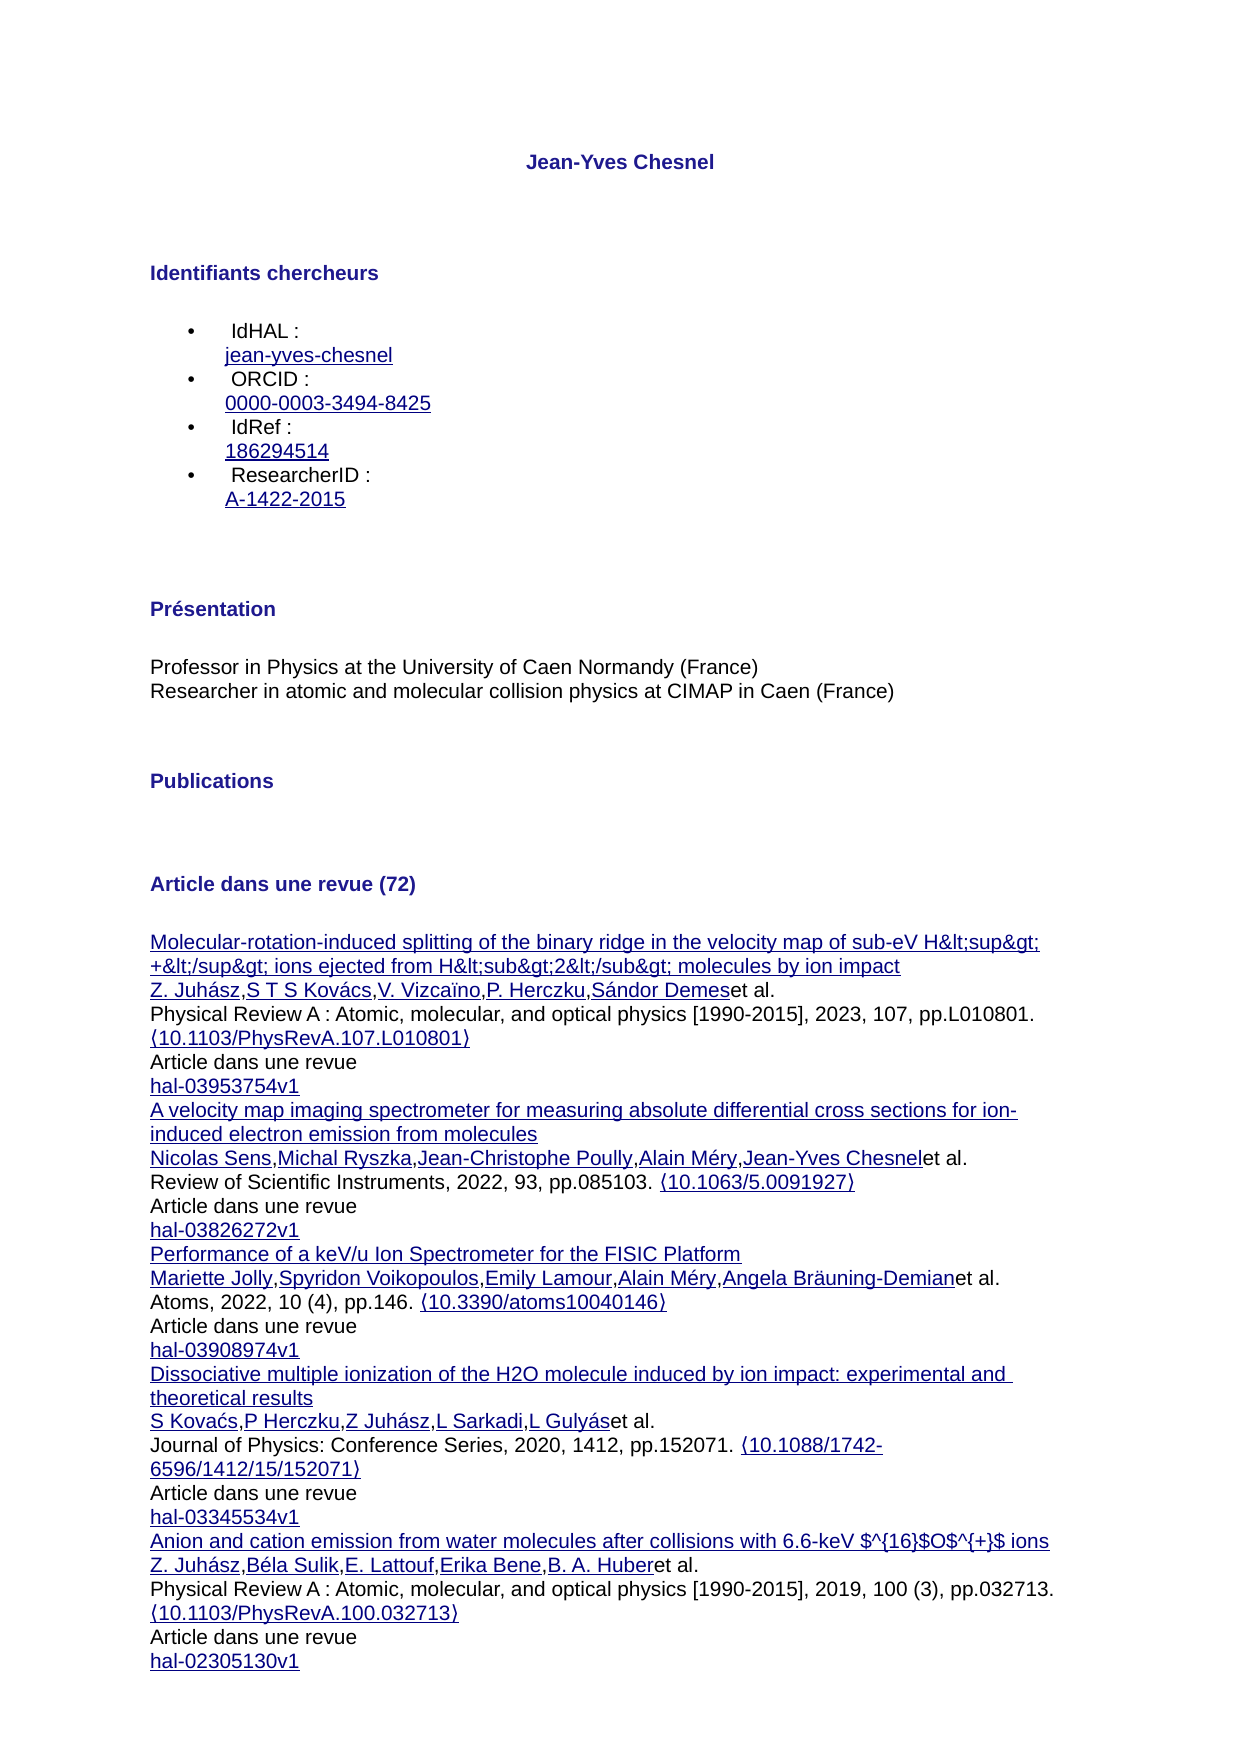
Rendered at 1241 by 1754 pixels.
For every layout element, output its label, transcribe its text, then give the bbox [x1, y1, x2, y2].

text Researcher in atomic and molecular collision physics at CIMAP in Caen (France) [150, 679, 1090, 703]
text Professor in Physics at the University of Caen Normandy (France) [150, 655, 1090, 679]
list jean-yves-chesnel [187, 343, 1090, 367]
list IdRef : [187, 414, 1090, 438]
list 0000-0003-3494-8425 [187, 391, 1090, 414]
list IdHAL : [187, 319, 1090, 343]
table_cell Anion and cation emission from water molecules after collisions with 6.6-keV $^{16}$O$^{+}$ ions Z. Juhász,Béla Sulik,E. Lattouf,Erika Bene,B. A. Huberet al. Physical Review A : Atomic, molecular, and optical physics [1990-2015], 2019, 100 (3), pp.032713. ⟨10.1103/PhysRevA.100.032713⟩ Article dans une revue hal-02305130v1 [150, 1529, 1090, 1673]
list A-1422-2015 [187, 486, 1090, 510]
subtitle Publications [150, 769, 1090, 793]
subtitle Présentation [150, 597, 1090, 621]
table_cell A velocity map imaging spectrometer for measuring absolute differential cross sections for ion-induced electron emission from molecules Nicolas Sens,Michal Ryszka,Jean-Christophe Poully,Alain Méry,Jean-Yves Chesnelet al. Review of Scientific Instruments, 2022, 93, pp.085103. ⟨10.1063/5.0091927⟩ Article dans une revue hal-03826272v1 [150, 1098, 1090, 1242]
table_cell Dissociative multiple ionization of the H2O molecule induced by ion impact: experimental and theoretical results S Kovaćs,P Herczku,Z Juhász,L Sarkadi,L Gulyáset al. Journal of Physics: Conference Series, 2020, 1412, pp.152071. ⟨10.1088/1742-6596/1412/15/152071⟩ Article dans une revue hal-03345534v1 [150, 1361, 1090, 1529]
table_header Molecular-rotation-induced splitting of the binary ridge in the velocity map of sub-eV H&lt;sup&gt;+&lt;/sup&gt; ions ejected from H&lt;sub&gt;2&lt;/sub&gt; molecules by ion impact Z. Juhász,S T S Kovács,V. Vizcaïno,P. Herczku,Sándor Demeset al. Physical Review A : Atomic, molecular, and optical physics [1990-2015], 2023, 107, pp.L010801. ⟨10.1103/PhysRevA.107.L010801⟩ Article dans une revue hal-03953754v1 [150, 930, 1090, 1098]
list 186294514 [187, 438, 1090, 462]
subtitle Identifiants chercheurs [150, 260, 1090, 284]
table_cell Performance of a keV/u Ion Spectrometer for the FISIC Platform Mariette Jolly,Spyridon Voikopoulos,Emily Lamour,Alain Méry,Angela Bräuning-Demianet al. Atoms, 2022, 10 (4), pp.146. ⟨10.3390/atoms10040146⟩ Article dans une revue hal-03908974v1 [150, 1242, 1090, 1361]
list ORCID : [187, 367, 1090, 391]
subtitle Article dans une revue (72) [150, 872, 1090, 896]
list ResearcherID : [187, 462, 1090, 486]
subtitle Jean-Yves Chesnel [150, 150, 1090, 174]
